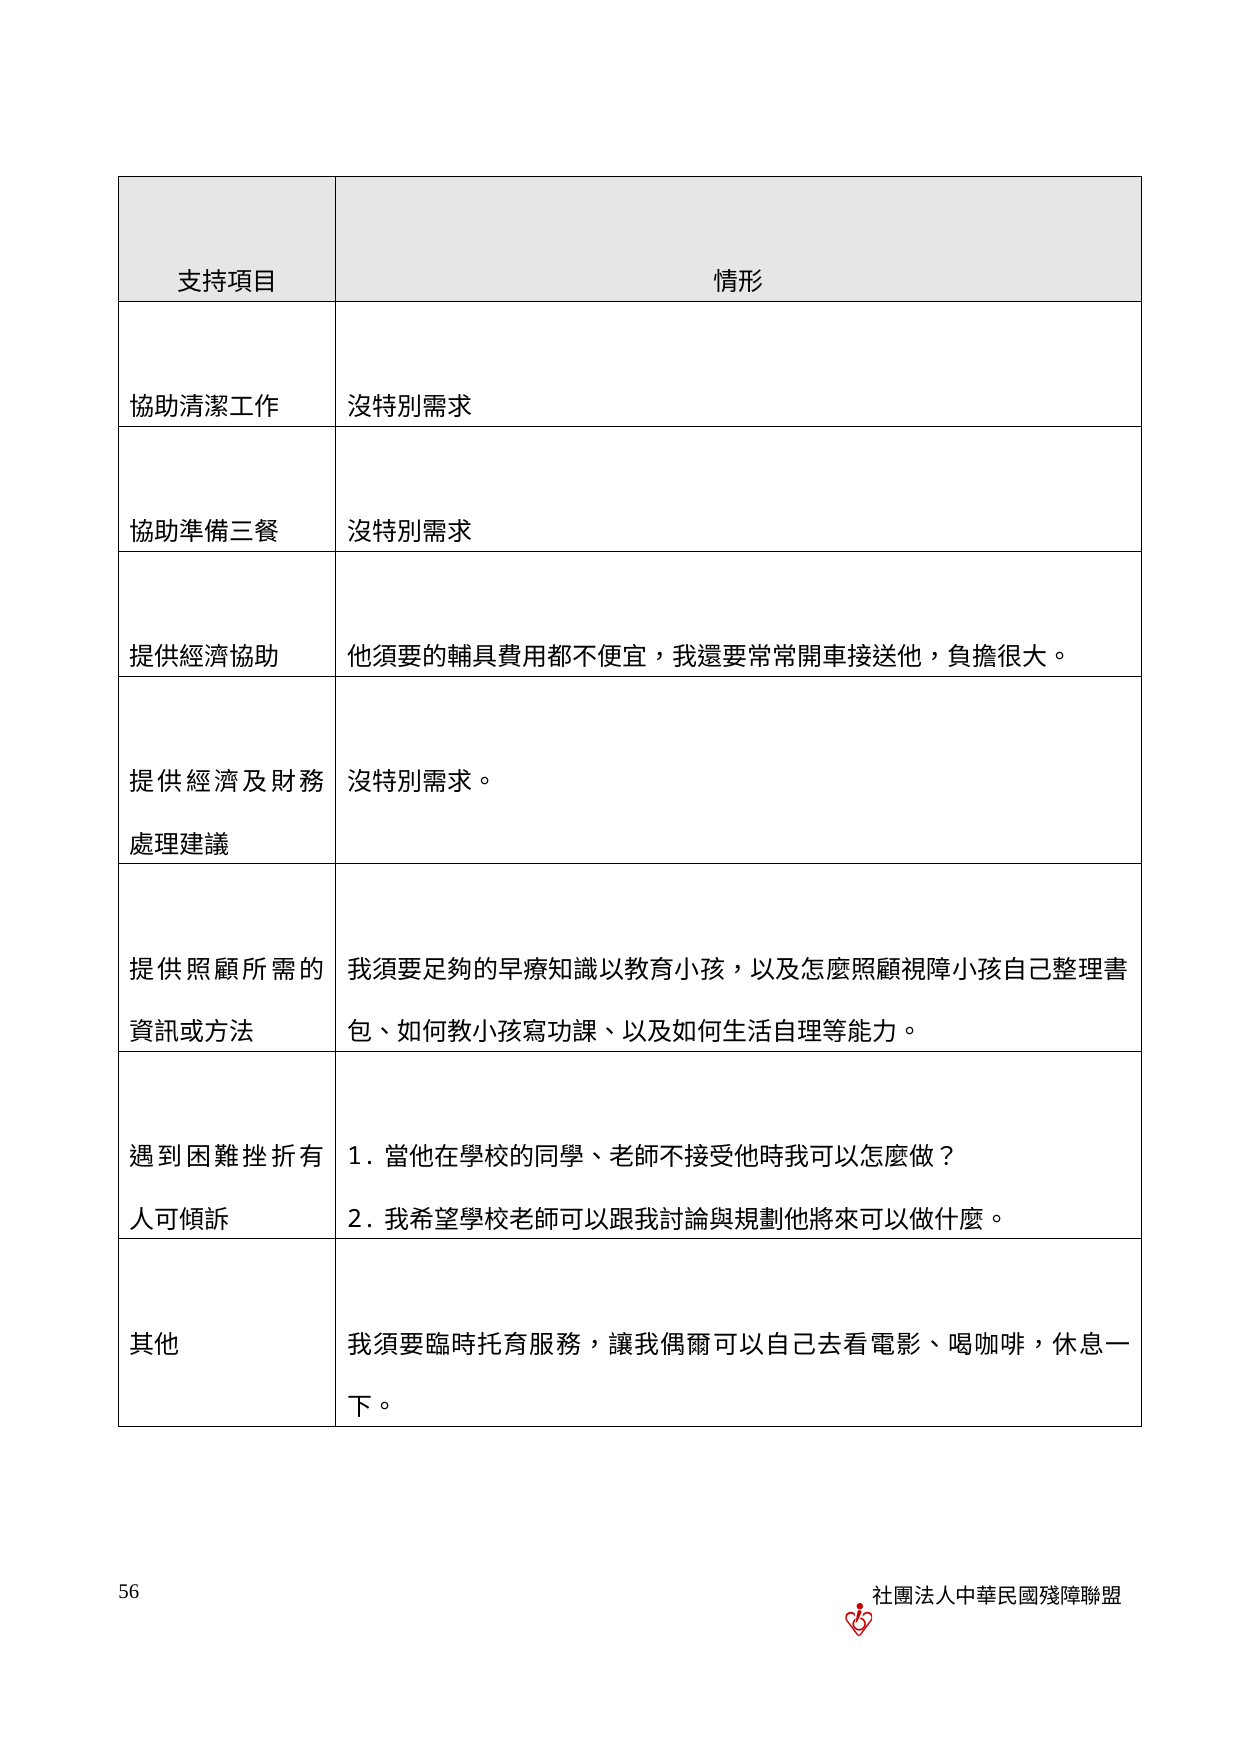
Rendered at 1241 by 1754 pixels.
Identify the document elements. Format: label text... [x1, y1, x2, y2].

table_cell 當他在學校的同學、老師不接受他時我可以怎麼做？ 我希望學校老師可以跟我討論與規劃他將來可以做什麼。 [336, 1052, 1141, 1238]
table_cell 我須要臨時托育服務，讓我偶爾可以自己去看電影、喝咖啡，休息一下。 [336, 1239, 1141, 1426]
table_cell 他須要的輔具費用都不便宜，我還要常常開車接送他，負擔很大。 [336, 552, 1141, 676]
table_cell 提供經濟協助 [119, 552, 335, 676]
table_cell 協助準備三餐 [119, 427, 335, 551]
table_cell 提供經濟及財務處理建議 [119, 677, 335, 863]
table_header 情形 [336, 177, 1141, 301]
table_cell 沒特別需求。 [336, 677, 1141, 863]
table_cell 其他 [119, 1239, 335, 1426]
table_cell 協助清潔工作 [119, 302, 335, 426]
table_cell 我須要足夠的早療知識以教育小孩，以及怎麼照顧視障小孩自己整理書包、如何教小孩寫功課、以及如何生活自理等能力。 [336, 864, 1141, 1051]
table_cell 遇到困難挫折有人可傾訴 [119, 1052, 335, 1238]
table_header 支持項目 [119, 177, 335, 301]
table_cell 沒特別需求 [336, 427, 1141, 551]
table_cell 提供照顧所需的資訊或方法 [119, 864, 335, 1051]
table_cell 沒特別需求 [336, 302, 1141, 426]
